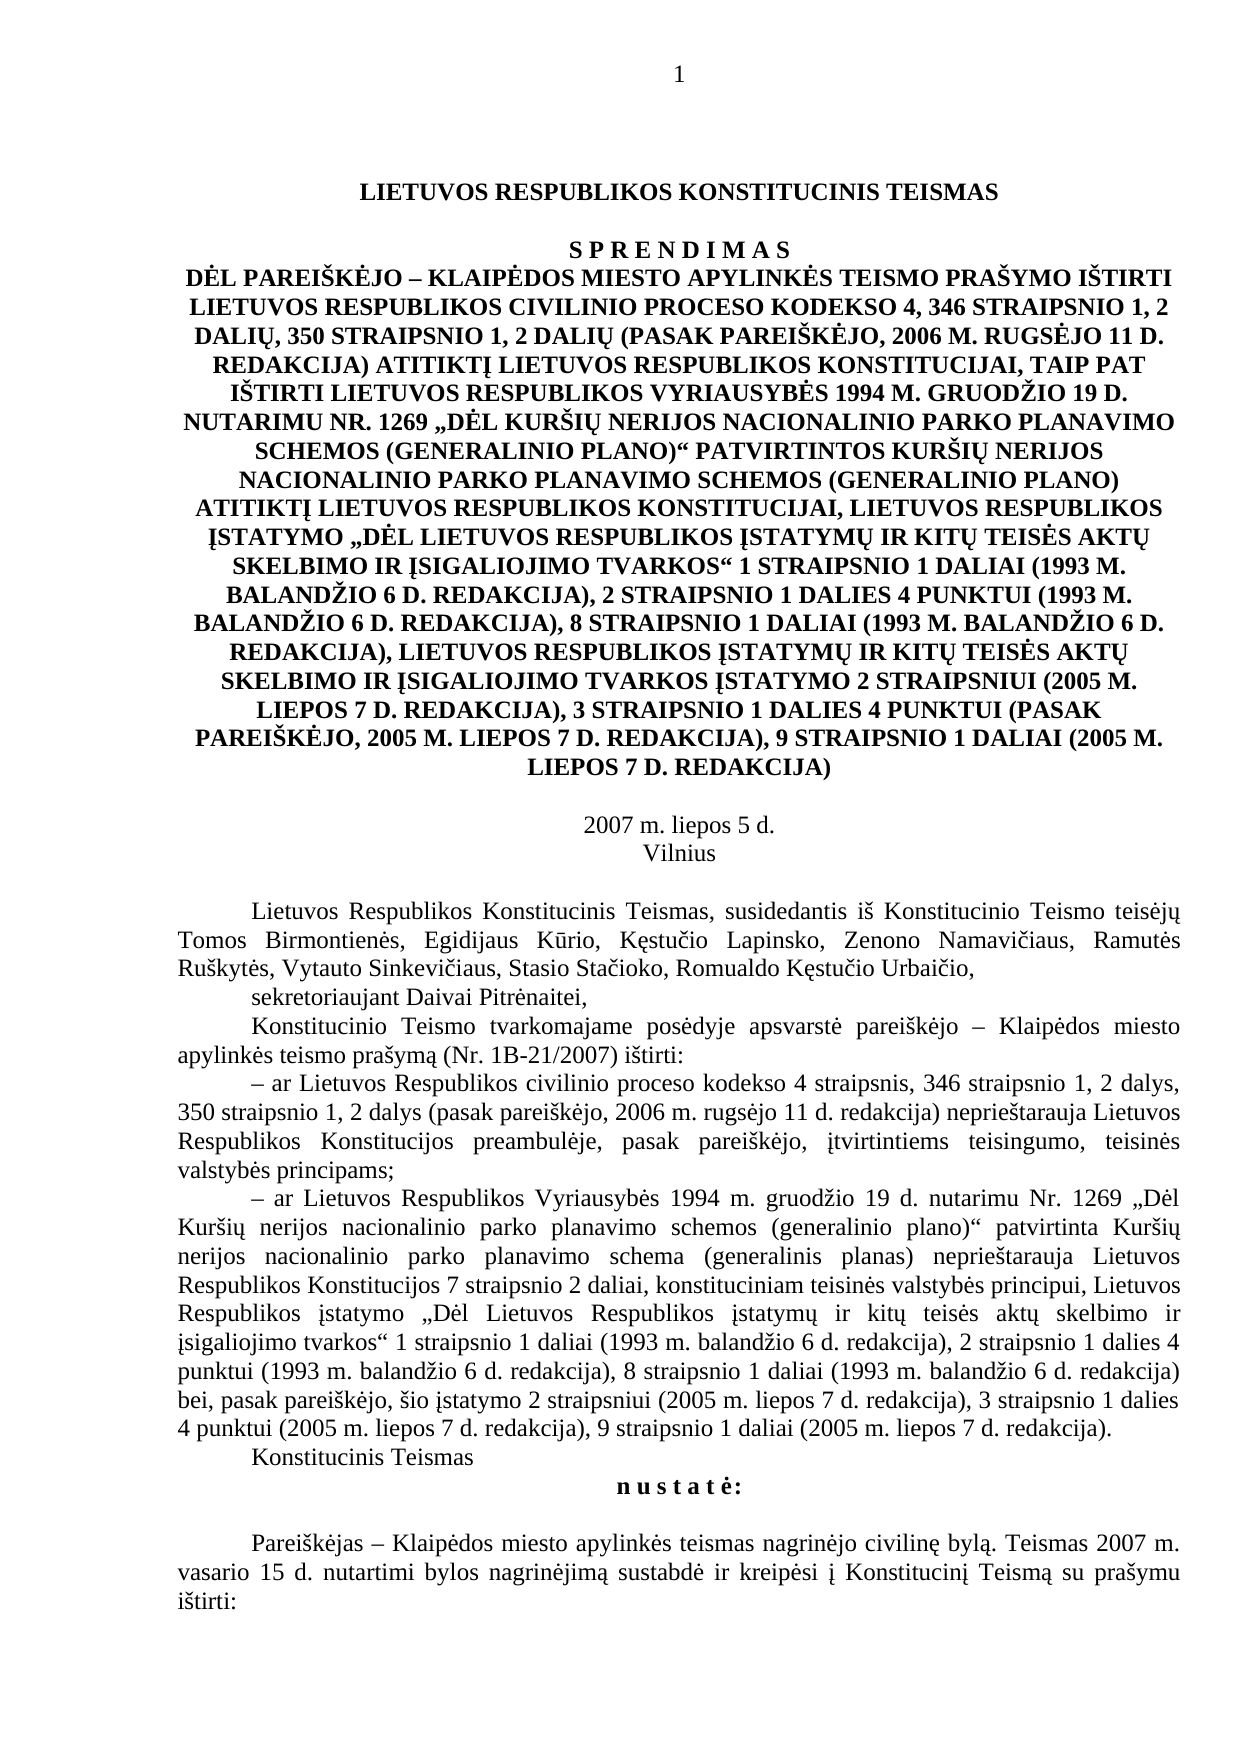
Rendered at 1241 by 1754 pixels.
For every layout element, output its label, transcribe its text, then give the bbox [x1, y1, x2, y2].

text LIETUVOS RESPUBLIKOS KONSTITUCINIS TEISMAS [177, 177, 1181, 206]
text sekretoriaujant Daivai Pitrėnaitei, [177, 982, 1181, 1011]
text Pareiškėjas – Klaipėdos miesto apylinkės teismas nagrinėjo civilinę bylą. Teismas 2007 m. vasario 15 d. nutartimi bylos nagrinėjimą sustabdė ir kreipėsi į Konstitucinį Teismą su prašymu ištirti: [177, 1528, 1181, 1615]
text Konstitucinio Teismo tvarkomajame posėdyje apsvarstė pareiškėjo – Klaipėdos miesto apylinkės teismo prašymą (Nr. 1B-21/2007) ištirti: [177, 1011, 1181, 1068]
text Vilnius [177, 838, 1181, 867]
text S P R E N D I M A S [177, 235, 1181, 263]
text nustatė: [177, 1471, 1181, 1500]
text Konstitucinis Teismas [177, 1442, 1181, 1471]
text – ar Lietuvos Respublikos Vyriausybės 1994 m. gruodžio 19 d. nutarimu Nr. 1269 „Dėl Kuršių nerijos nacionalinio parko planavimo schemos (generalinio plano)“ patvirtinta Kuršių nerijos nacionalinio parko planavimo schema (generalinis planas) neprieštarauja Lietuvos Respublikos Konstitucijos 7 straipsnio 2 daliai, konstituciniam teisinės valstybės principui, Lietuvos Respublikos įstatymo „Dėl Lietuvos Respublikos įstatymų ir kitų teisės aktų skelbimo ir įsigaliojimo tvarkos“ 1 straipsnio 1 daliai (1993 m. balandžio 6 d. redakcija), 2 straipsnio 1 dalies 4 punktui (1993 m. balandžio 6 d. redakcija), 8 straipsnio 1 daliai (1993 m. balandžio 6 d. redakcija) bei, pasak pareiškėjo, šio įstatymo 2 straipsniui (2005 m. liepos 7 d. redakcija), 3 straipsnio 1 dalies 4 punktui (2005 m. liepos 7 d. redakcija), 9 straipsnio 1 daliai (2005 m. liepos 7 d. redakcija). [177, 1183, 1181, 1442]
text 2007 m. liepos 5 d. [177, 810, 1181, 838]
text Lietuvos Respublikos Konstitucinis Teismas, susidedantis iš Konstitucinio Teismo teisėjų Tomos Birmontienės, Egidijaus Kūrio, Kęstučio Lapinsko, Zenono Namavičiaus, Ramutės Ruškytės, Vytauto Sinkevičiaus, Stasio Stačioko, Romualdo Kęstučio Urbaičio, [177, 896, 1181, 982]
text – ar Lietuvos Respublikos civilinio proceso kodekso 4 straipsnis, 346 straipsnio 1, 2 dalys, 350 straipsnio 1, 2 dalys (pasak pareiškėjo, 2006 m. rugsėjo 11 d. redakcija) neprieštarauja Lietuvos Respublikos Konstitucijos preambulėje, pasak pareiškėjo, įtvirtintiems teisingumo, teisinės valstybės principams; [177, 1068, 1181, 1183]
text DĖL PAREIŠKĖJO – KLAIPĖDOS MIESTO APYLINKĖS TEISMO PRAŠYMO IŠTIRTI LIETUVOS RESPUBLIKOS CIVILINIO PROCESO KODEKSO 4, 346 STRAIPSNIO 1, 2 DALIŲ, 350 STRAIPSNIO 1, 2 DALIŲ (PASAK PAREIŠKĖJO, 2006 M. RUGSĖJO 11 D. REDAKCIJA) ATITIKTĮ LIETUVOS RESPUBLIKOS KONSTITUCIJAI, TAIP PAT IŠTIRTI LIETUVOS RESPUBLIKOS VYRIAUSYBĖS 1994 M. GRUODŽIO 19 D. NUTARIMU NR. 1269 „DĖL KURŠIŲ NERIJOS NACIONALINIO PARKO PLANAVIMO SCHEMOS (GENERALINIO PLANO)“ PATVIRTINTOS KURŠIŲ NERIJOS NACIONALINIO PARKO PLANAVIMO SCHEMOS (GENERALINIO PLANO) ATITIKTĮ LIETUVOS RESPUBLIKOS KONSTITUCIJAI, LIETUVOS RESPUBLIKOS ĮSTATYMO „DĖL LIETUVOS RESPUBLIKOS ĮSTATYMŲ IR KITŲ TEISĖS AKTŲ SKELBIMO IR ĮSIGALIOJIMO TVARKOS“ 1 STRAIPSNIO 1 DALIAI (1993 M. BALANDŽIO 6 D. REDAKCIJA), 2 STRAIPSNIO 1 DALIES 4 PUNKTUI (1993 M. BALANDŽIO 6 D. REDAKCIJA), 8 STRAIPSNIO 1 DALIAI (1993 M. BALANDŽIO 6 D. REDAKCIJA), LIETUVOS RESPUBLIKOS ĮSTATYMŲ IR KITŲ TEISĖS AKTŲ SKELBIMO IR ĮSIGALIOJIMO TVARKOS ĮSTATYMO 2 STRAIPSNIUI (2005 M. LIEPOS 7 D. REDAKCIJA), 3 STRAIPSNIO 1 DALIES 4 PUNKTUI (PASAK PAREIŠKĖJO, 2005 M. LIEPOS 7 D. REDAKCIJA), 9 STRAIPSNIO 1 DALIAI (2005 M. LIEPOS 7 D. REDAKCIJA) [177, 263, 1181, 781]
